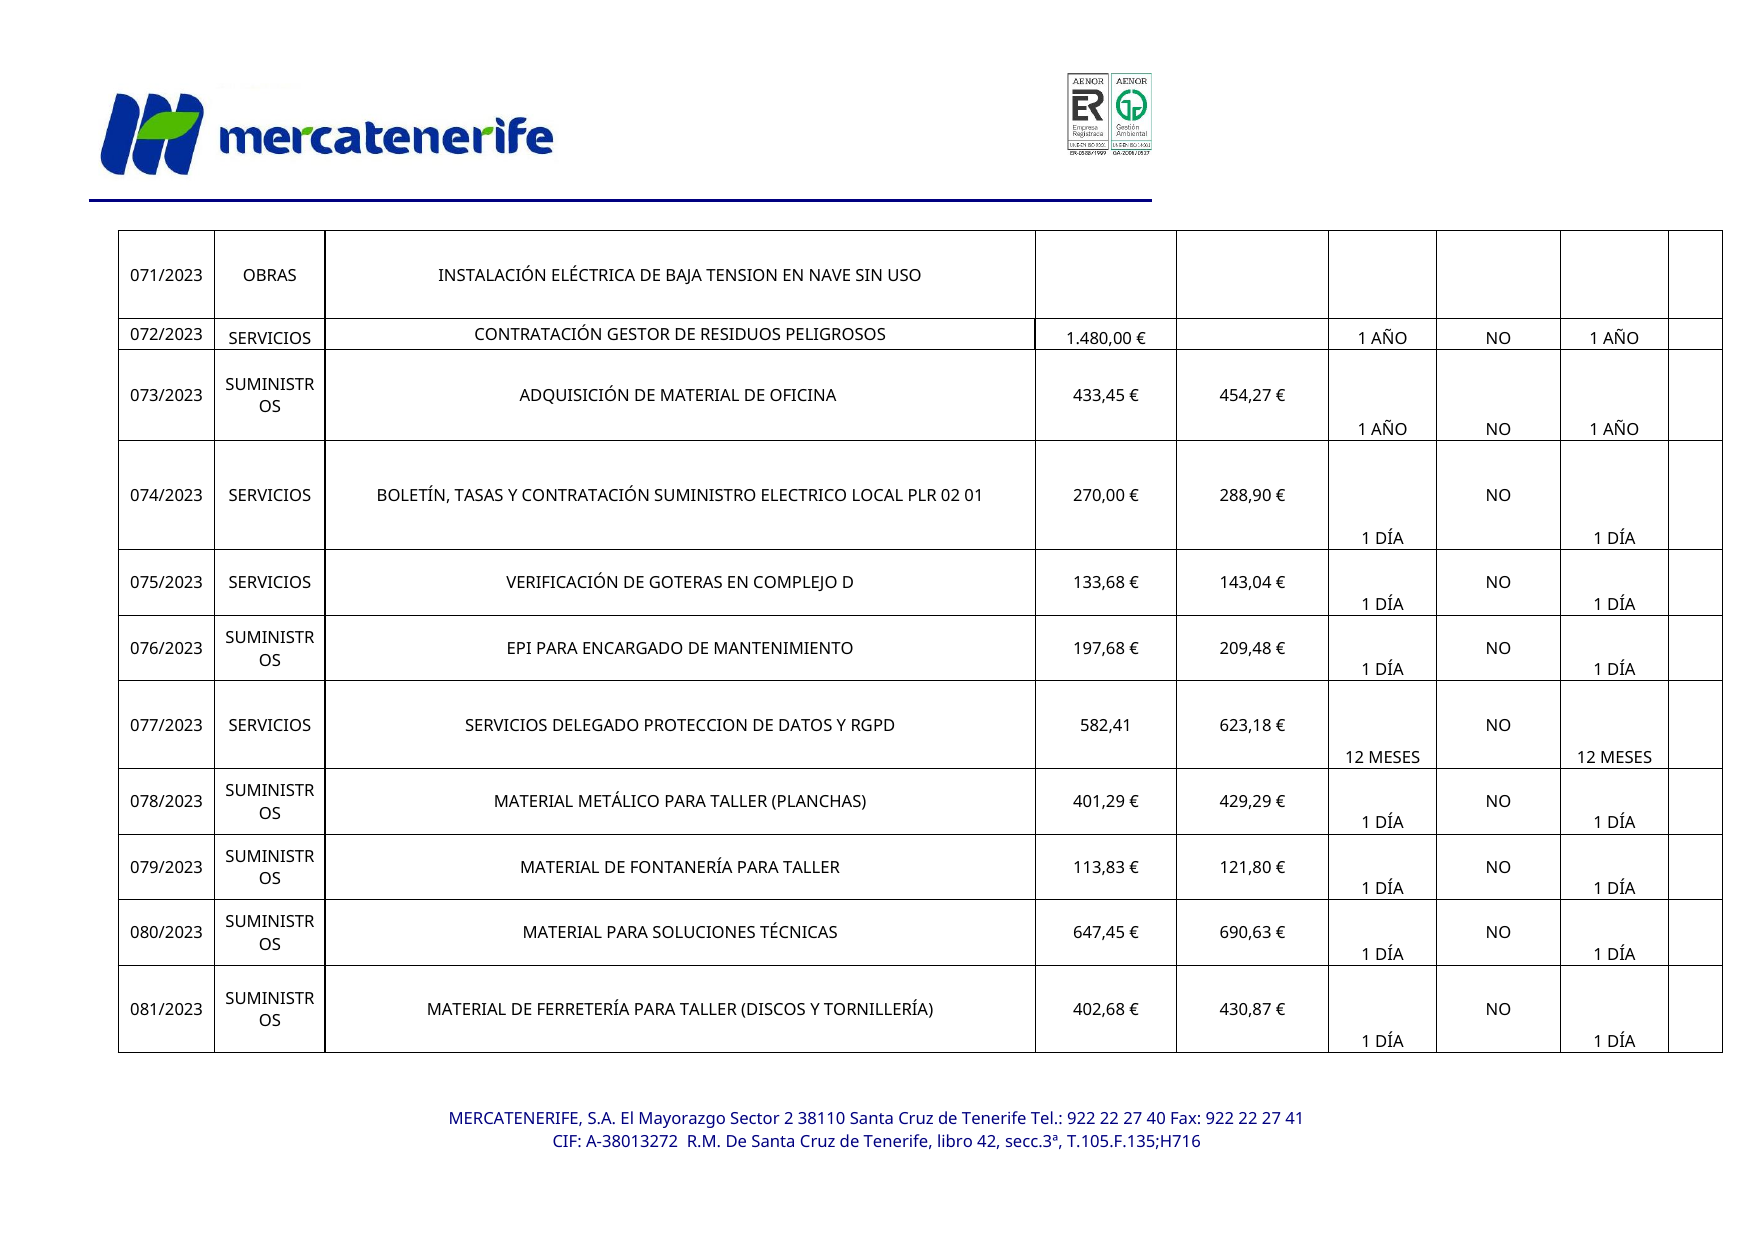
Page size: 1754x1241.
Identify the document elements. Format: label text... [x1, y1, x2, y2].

table_cell 1 AÑO [1561, 350, 1668, 440]
table_cell [1177, 231, 1328, 318]
table_cell 209,48 € [1177, 616, 1328, 680]
table_cell 647,45 € [1036, 900, 1176, 965]
table_cell MATERIAL DE FONTANERÍA PARA TALLER [326, 835, 1035, 899]
table_cell 121,80 € [1177, 835, 1328, 899]
table_cell NO [1437, 966, 1560, 1052]
table_cell [1669, 769, 1722, 833]
table_cell SUMINISTROS [215, 350, 324, 440]
table_cell SERVICIOS DELEGADO PROTECCION DE DATOS Y RGPD [326, 681, 1035, 768]
table_cell SERVICIOS [215, 681, 324, 768]
table_cell CONTRATACIÓN GESTOR DE RESIDUOS PELIGROSOS [326, 319, 1034, 349]
table_cell 12 MESES [1561, 681, 1668, 768]
table_cell 401,29 € [1036, 769, 1176, 833]
table_cell 1 DÍA [1329, 835, 1436, 899]
table_cell 1 DÍA [1329, 441, 1436, 549]
table_cell [1669, 550, 1722, 615]
table_cell EPI PARA ENCARGADO DE MANTENIMIENTO [326, 616, 1035, 680]
table_cell BOLETÍN, TASAS Y CONTRATACIÓN SUMINISTRO ELECTRICO LOCAL PLR 02 01 [326, 441, 1035, 549]
table_cell 1 DÍA [1329, 550, 1436, 615]
table_cell SUMINISTROS [215, 966, 324, 1052]
table_cell SERVICIOS [215, 441, 324, 549]
table_cell 1 DÍA [1561, 616, 1668, 680]
table_cell 1 AÑO [1329, 319, 1436, 349]
table_cell 270,00 € [1036, 441, 1176, 549]
table_cell MATERIAL DE FERRETERÍA PARA TALLER (DISCOS Y TORNILLERÍA) [326, 966, 1035, 1052]
table_cell 1 DÍA [1329, 616, 1436, 680]
table_cell 430,87 € [1177, 966, 1328, 1052]
table_cell [1669, 231, 1722, 318]
table_cell 433,45 € [1036, 350, 1176, 440]
table_cell 075/2023 [119, 550, 214, 615]
table_cell 1 DÍA [1561, 769, 1668, 833]
table_cell 073/2023 [119, 350, 214, 440]
table_cell [1561, 231, 1668, 318]
table_cell NO [1437, 319, 1560, 349]
table_cell SERVICIOS [215, 550, 324, 615]
table_cell ADQUISICIÓN DE MATERIAL DE OFICINA [326, 350, 1035, 440]
table_cell OBRAS [215, 231, 324, 318]
table_cell NO [1437, 350, 1560, 440]
table_cell 1 DÍA [1561, 966, 1668, 1052]
table_cell 076/2023 [119, 616, 214, 680]
table_cell 288,90 € [1177, 441, 1328, 549]
table_cell 623,18 € [1177, 681, 1328, 768]
table_cell [1669, 441, 1722, 549]
table_cell NO [1437, 441, 1560, 549]
table_cell 074/2023 [119, 441, 214, 549]
table_cell 12 MESES [1329, 681, 1436, 768]
table_cell SUMINISTROS [215, 835, 324, 899]
table_cell NO [1437, 616, 1560, 680]
table_cell 1 AÑO [1561, 319, 1668, 349]
table_cell [1177, 319, 1328, 349]
table_cell 072/2023 [119, 319, 214, 349]
table_cell NO [1437, 550, 1560, 615]
table_cell 1 DÍA [1561, 900, 1668, 965]
table_cell 071/2023 [119, 231, 214, 318]
table_cell 077/2023 [119, 681, 214, 768]
table_cell SUMINISTROS [215, 900, 324, 965]
table_cell NO [1437, 900, 1560, 965]
table_cell SUMINISTROS [215, 616, 324, 680]
table_cell [1669, 319, 1722, 349]
table_cell 1 DÍA [1561, 550, 1668, 615]
table_cell [1437, 231, 1560, 318]
table_cell SUMINISTROS [215, 769, 324, 833]
table_cell [1669, 616, 1722, 680]
table_cell SERVICIOS [215, 319, 324, 349]
table_cell 402,68 € [1036, 966, 1176, 1052]
table_cell 1 DÍA [1329, 966, 1436, 1052]
table_cell 690,63 € [1177, 900, 1328, 965]
table_cell 113,83 € [1036, 835, 1176, 899]
table_cell 582,41 [1036, 681, 1176, 768]
table_cell NO [1437, 835, 1560, 899]
table_cell [1329, 231, 1436, 318]
table_cell 143,04 € [1177, 550, 1328, 615]
table_cell INSTALACIÓN ELÉCTRICA DE BAJA TENSION EN NAVE SIN USO [326, 231, 1035, 318]
table_cell [1669, 835, 1722, 899]
table_cell 1 AÑO [1329, 350, 1436, 440]
table_cell MATERIAL METÁLICO PARA TALLER (PLANCHAS) [326, 769, 1035, 833]
table_cell NO [1437, 769, 1560, 833]
table_cell [1669, 900, 1722, 965]
table_cell [1036, 231, 1176, 318]
table_cell [1669, 681, 1722, 768]
table_cell 1 DÍA [1329, 769, 1436, 833]
table_cell MATERIAL PARA SOLUCIONES TÉCNICAS [326, 900, 1035, 965]
table_cell [1669, 966, 1722, 1052]
table_cell VERIFICACIÓN DE GOTERAS EN COMPLEJO D [326, 550, 1035, 615]
table_cell 429,29 € [1177, 769, 1328, 833]
table_cell 133,68 € [1036, 550, 1176, 615]
table_cell [1669, 350, 1722, 440]
table_cell 078/2023 [119, 769, 214, 833]
table_cell 080/2023 [119, 900, 214, 965]
table_cell 1 DÍA [1329, 900, 1436, 965]
table_cell 454,27 € [1177, 350, 1328, 440]
table_cell 1 DÍA [1561, 835, 1668, 899]
table_cell 197,68 € [1036, 616, 1176, 680]
table_cell 1.480,00 € [1036, 319, 1176, 349]
table_cell 1 DÍA [1561, 441, 1668, 549]
table_cell 081/2023 [119, 966, 214, 1052]
table_cell NO [1437, 681, 1560, 768]
table_cell 079/2023 [119, 835, 214, 899]
